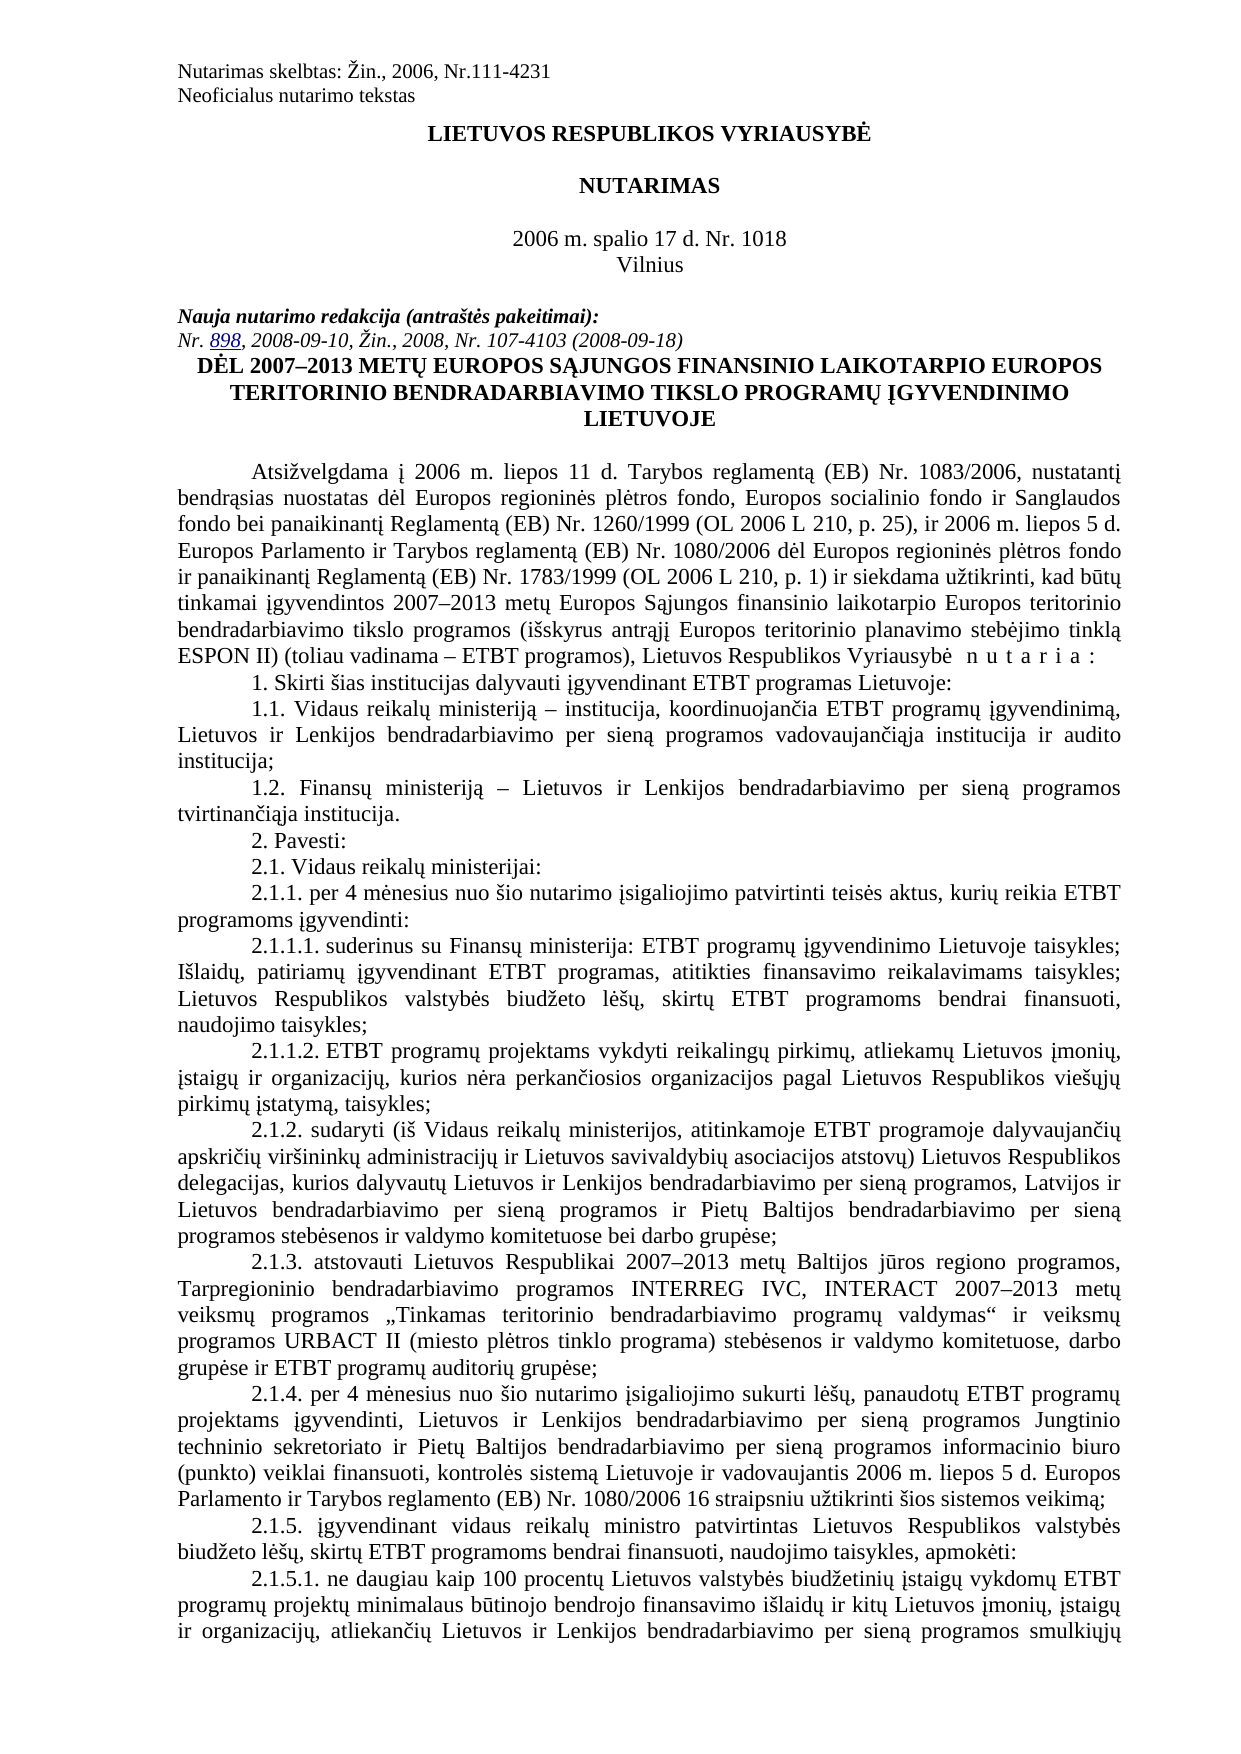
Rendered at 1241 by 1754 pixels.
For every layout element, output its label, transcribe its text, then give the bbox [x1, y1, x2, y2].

text 2.1. Vidaus reikalų ministerijai: [177, 853, 1122, 879]
text 2.1.5.1. ne daugiau kaip 100 procentų Lietuvos valstybės biudžetinių įstaigų vykdomų ETBT programų projektų minimalaus būtinojo bendrojo finansavimo išlaidų ir kitų Lietuvos įmonių, įstaigų ir organizacijų, atliekančių Lietuvos ir Lenkijos bendradarbiavimo per sieną programos smulkiųjų [177, 1564, 1122, 1644]
subtitle Lietuvos Respublikos Vyriausybė [177, 120, 1122, 146]
text Neoficialus nutarimo tekstas [177, 83, 1122, 107]
text 2. Pavesti: [177, 827, 1122, 853]
text 2.1.5. įgyvendinant vidaus reikalų ministro patvirtintas Lietuvos Respublikos valstybės biudžeto lėšų, skirtų ETBT programoms bendrai finansuoti, naudojimo taisykles, apmokėti: [177, 1512, 1122, 1564]
text 2.1.2. sudaryti (iš Vidaus reikalų ministerijos, atitinkamoje ETBT programoje dalyvaujančių apskričių viršininkų administracijų ir Lietuvos savivaldybių asociacijos atstovų) Lietuvos Respublikos delegacijas, kurios dalyvautų Lietuvos ir Lenkijos bendradarbiavimo per sieną programos, Latvijos ir Lietuvos bendradarbiavimo per sieną programos ir Pietų Baltijos bendradarbiavimo per sieną programos stebėsenos ir valdymo komitetuose bei darbo grupėse; [177, 1117, 1122, 1248]
text NUTARIMAS [177, 172, 1122, 199]
text Nr. 898, 2008-09-10, Žin., 2008, Nr. 107-4103 (2008-09-18) [177, 328, 1122, 352]
text Atsižvelgdama į 2006 m. liepos 11 d. Tarybos reglamentą (EB) Nr. 1083/2006, nustatantį bendrąsias nuostatas dėl Europos regioninės plėtros fondo, Europos socialinio fondo ir Sanglaudos fondo bei panaikinantį Reglamentą (EB) Nr. 1260/1999 (OL 2006 L 210, p. 25), ir 2006 m. liepos 5 d. Europos Parlamento ir Tarybos reglamentą (EB) Nr. 1080/2006 dėl Europos regioninės plėtros fondo ir panaikinantį Reglamentą (EB) Nr. 1783/1999 (OL 2006 L 210, p. 1) ir siekdama užtikrinti, kad būtų tinkamai įgyvendintos 2007–2013 metų Europos Sąjungos finansinio laikotarpio Europos teritorinio bendradarbiavimo tikslo programos (išskyrus antrąjį Europos teritorinio planavimo stebėjimo tinklą ESPON II) (toliau vadinama – ETBT programos), Lietuvos Respublikos Vyriausybė nutaria: [177, 458, 1122, 668]
text Dėl 2007–2013 metų Europos Sąjungos finansinio laikotarpio Europos teritorinio bendradarbiavimo tikslo programų įgyvendinimO LIETUVOJE [177, 352, 1122, 431]
text Nutarimas skelbtas: Žin., 2006, Nr.111-4231 [177, 59, 1122, 83]
text 1. Skirti šias institucijas dalyvauti įgyvendinant ETBT programas Lietuvoje: [177, 668, 1122, 695]
text 2006 m. spalio 17 d. Nr. 1018 [177, 225, 1122, 251]
text Vilnius [177, 251, 1122, 278]
text 2.1.3. atstovauti Lietuvos Respublikai 2007–2013 metų Baltijos jūros regiono programos, Tarpregioninio bendradarbiavimo programos INTERREG IVC, INTERACT 2007–2013 metų veiksmų programos „Tinkamas teritorinio bendradarbiavimo programų valdymas“ ir veiksmų programos URBACT II (miesto plėtros tinklo programa) stebėsenos ir valdymo komitetuose, darbo grupėse ir ETBT programų auditorių grupėse; [177, 1248, 1122, 1380]
text 2.1.1.2. ETBT programų projektams vykdyti reikalingų pirkimų, atliekamų Lietuvos įmonių, įstaigų ir organizacijų, kurios nėra perkančiosios organizacijos pagal Lietuvos Respublikos viešųjų pirkimų įstatymą, taisykles; [177, 1037, 1122, 1117]
text 1.2. Finansų ministeriją – Lietuvos ir Lenkijos bendradarbiavimo per sieną programos tvirtinančiąja institucija. [177, 774, 1122, 827]
text 2.1.1.1. suderinus su Finansų ministerija: ETBT programų įgyvendinimo Lietuvoje taisykles; Išlaidų, patiriamų įgyvendinant ETBT programas, atitikties finansavimo reikalavimams taisykles; Lietuvos Respublikos valstybės biudžeto lėšų, skirtų ETBT programoms bendrai finansuoti, naudojimo taisykles; [177, 932, 1122, 1037]
text 2.1.4. per 4 mėnesius nuo šio nutarimo įsigaliojimo sukurti lėšų, panaudotų ETBT programų projektams įgyvendinti, Lietuvos ir Lenkijos bendradarbiavimo per sieną programos Jungtinio techninio sekretoriato ir Pietų Baltijos bendradarbiavimo per sieną programos informacinio biuro (punkto) veiklai finansuoti, kontrolės sistemą Lietuvoje ir vadovaujantis 2006 m. liepos 5 d. Europos Parlamento ir Tarybos reglamento (EB) Nr. 1080/2006 16 straipsniu užtikrinti šios sistemos veikimą; [177, 1380, 1122, 1512]
text 1.1. Vidaus reikalų ministeriją – institucija, koordinuojančia ETBT programų įgyvendinimą, Lietuvos ir Lenkijos bendradarbiavimo per sieną programos vadovaujančiąja institucija ir audito institucija; [177, 695, 1122, 774]
text 2.1.1. per 4 mėnesius nuo šio nutarimo įsigaliojimo patvirtinti teisės aktus, kurių reikia ETBT programoms įgyvendinti: [177, 879, 1122, 932]
text Nauja nutarimo redakcija (antraštės pakeitimai): [177, 304, 1122, 328]
